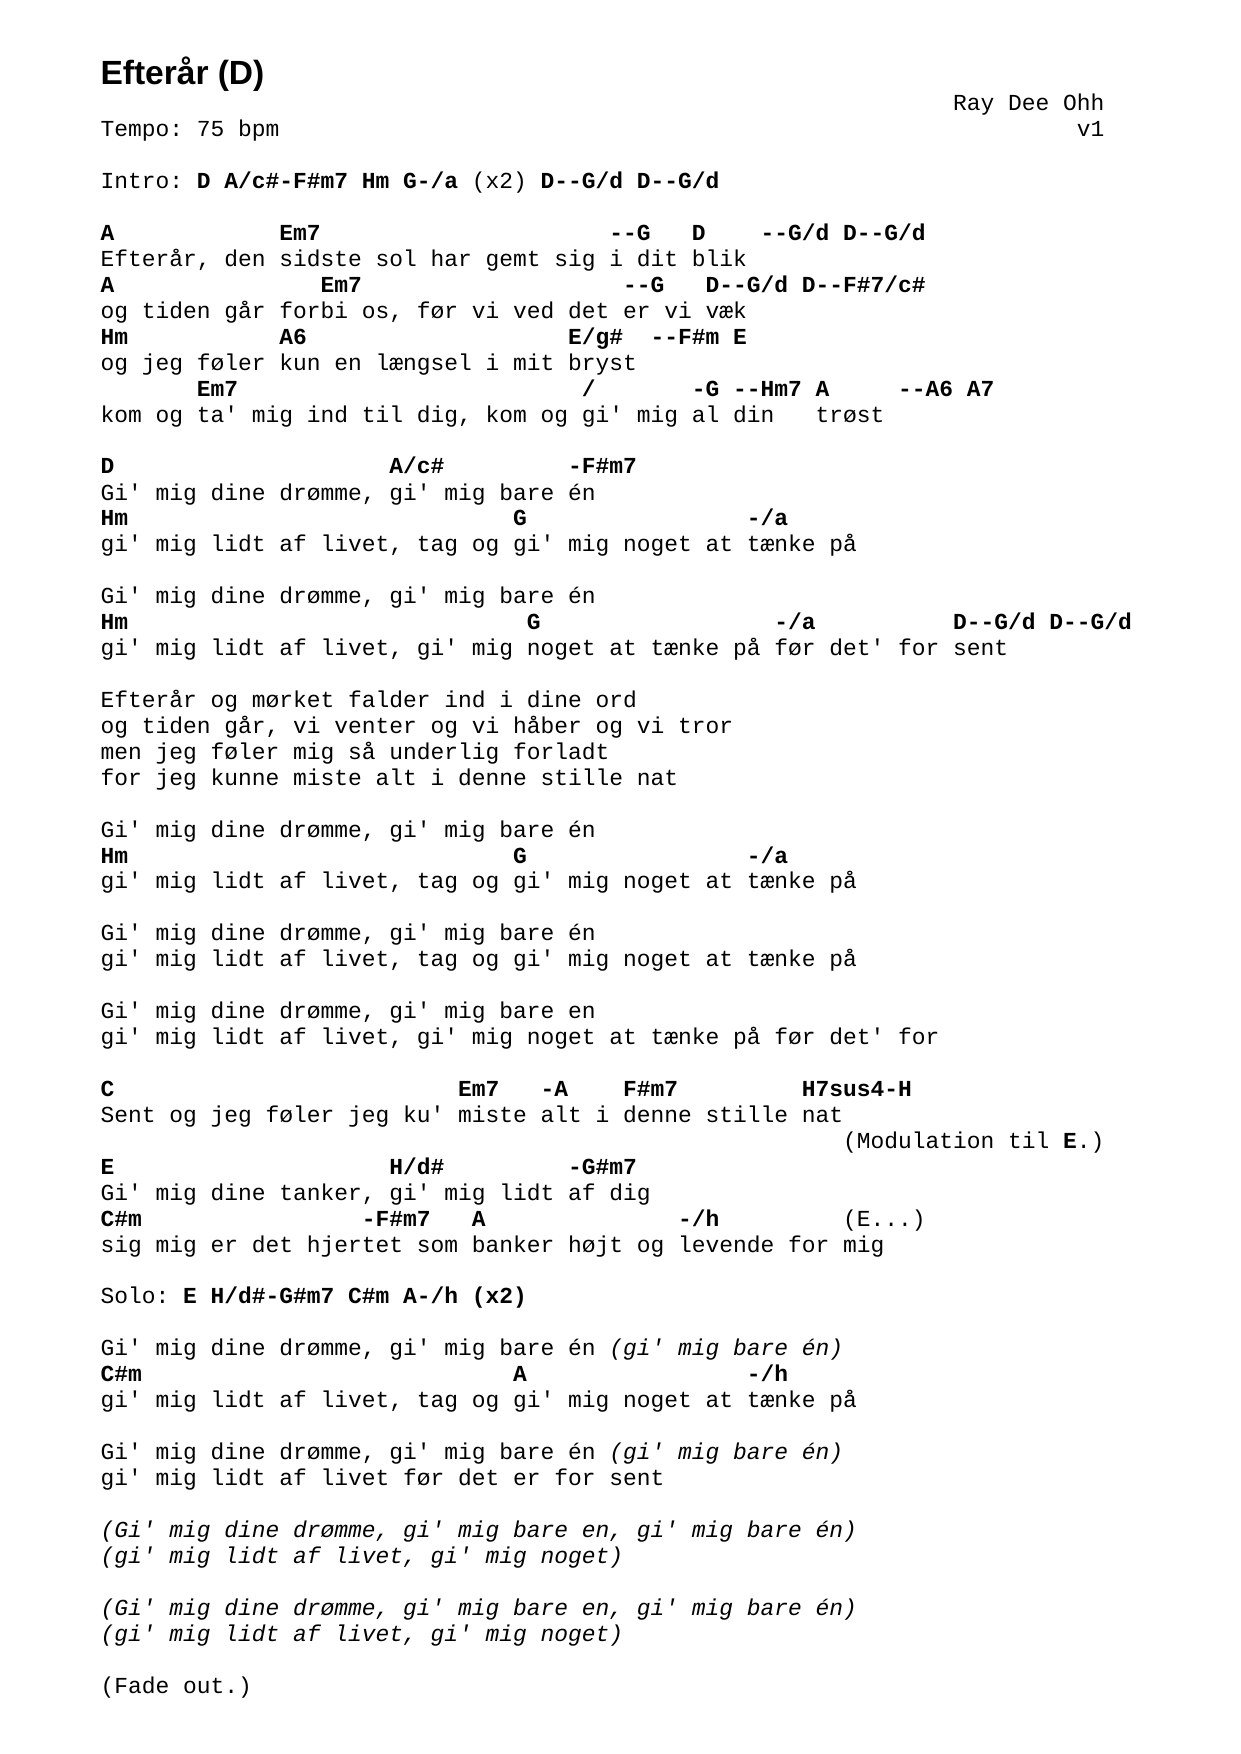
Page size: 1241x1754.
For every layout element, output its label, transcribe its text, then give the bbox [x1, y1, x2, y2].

text gi' mig lidt af livet, tag og gi' mig noget at tænke på [100, 533, 1140, 559]
text gi' mig lidt af livet, tag og gi' mig noget at tænke på [100, 1389, 1140, 1414]
text D A/c# -F#m7 [100, 455, 1140, 481]
text gi' mig lidt af livet, gi' mig noget at tænke på før det' for sent [100, 636, 1140, 662]
text (Gi' mig dine drømme, gi' mig bare en, gi' mig bare én) [100, 1596, 1140, 1622]
text Gi' mig dine drømme, gi' mig bare én (gi' mig bare én) [100, 1441, 1140, 1466]
text E H/d# -G#m7 [100, 1155, 1140, 1181]
text for jeg kunne miste alt i denne stille nat [100, 766, 1140, 792]
text gi' mig lidt af livet, gi' mig noget at tænke på før det' for [100, 1026, 1140, 1051]
text Hm G -/a [100, 507, 1140, 533]
text (Gi' mig dine drømme, gi' mig bare en, gi' mig bare én) [100, 1518, 1140, 1544]
text gi' mig lidt af livet før det er for sent [100, 1466, 1140, 1492]
text A Em7 --G D --G/d D--G/d [100, 221, 1140, 247]
text (Modulation til E.) [100, 1129, 1140, 1155]
text (Fade out.) [100, 1674, 1140, 1700]
text og jeg føler kun en længsel i mit bryst [100, 351, 1140, 377]
text Intro: D A/c#-F#m7 Hm G-/a (x2) D--G/d D--G/d [100, 169, 1140, 196]
text sig mig er det hjertet som banker højt og levende for mig [100, 1233, 1140, 1259]
text Gi' mig dine drømme, gi' mig bare én [100, 584, 1140, 611]
text Em7 / -G --Hm7 A --A6 A7 [100, 377, 1140, 403]
text Gi' mig dine drømme, gi' mig bare én [100, 922, 1140, 948]
text (gi' mig lidt af livet, gi' mig noget) [100, 1622, 1140, 1648]
text Ray Dee Ohh [100, 92, 1140, 118]
text gi' mig lidt af livet, tag og gi' mig noget at tænke på [100, 870, 1140, 896]
text C Em7 -A F#m7 H7sus4-H [100, 1077, 1140, 1103]
text A Em7 --G D--G/d D--F#7/c# [100, 273, 1140, 299]
text og tiden går forbi os, før vi ved det er vi væk [100, 299, 1140, 325]
text Gi' mig dine tanker, gi' mig lidt af dig [100, 1181, 1140, 1207]
text C#m -F#m7 A -/h (E...) [100, 1207, 1140, 1233]
text gi' mig lidt af livet, tag og gi' mig noget at tænke på [100, 948, 1140, 974]
text (gi' mig lidt af livet, gi' mig noget) [100, 1544, 1140, 1570]
text kom og ta' mig ind til dig, kom og gi' mig al din trøst [100, 403, 1140, 429]
text Hm G -/a D--G/d D--G/d [100, 611, 1140, 636]
subtitle Efterår (D) [100, 53, 1140, 92]
text Sent og jeg føler jeg ku' miste alt i denne stille nat [100, 1103, 1140, 1129]
text Gi' mig dine drømme, gi' mig bare én [100, 481, 1140, 507]
text Gi' mig dine drømme, gi' mig bare en [100, 999, 1140, 1026]
text Gi' mig dine drømme, gi' mig bare én (gi' mig bare én) [100, 1337, 1140, 1363]
text Hm A6 E/g# --F#m E [100, 325, 1140, 351]
text men jeg føler mig så underlig forladt [100, 740, 1140, 766]
text Hm G -/a [100, 844, 1140, 870]
text Gi' mig dine drømme, gi' mig bare én [100, 818, 1140, 844]
text Tempo: 75 bpm v1 [100, 118, 1140, 144]
text Efterår og mørket falder ind i dine ord [100, 688, 1140, 714]
text og tiden går, vi venter og vi håber og vi tror [100, 714, 1140, 740]
text Efterår, den sidste sol har gemt sig i dit blik [100, 247, 1140, 273]
text C#m A -/h [100, 1363, 1140, 1389]
text Solo: E H/d#-G#m7 C#m A-/h (x2) [100, 1285, 1140, 1311]
